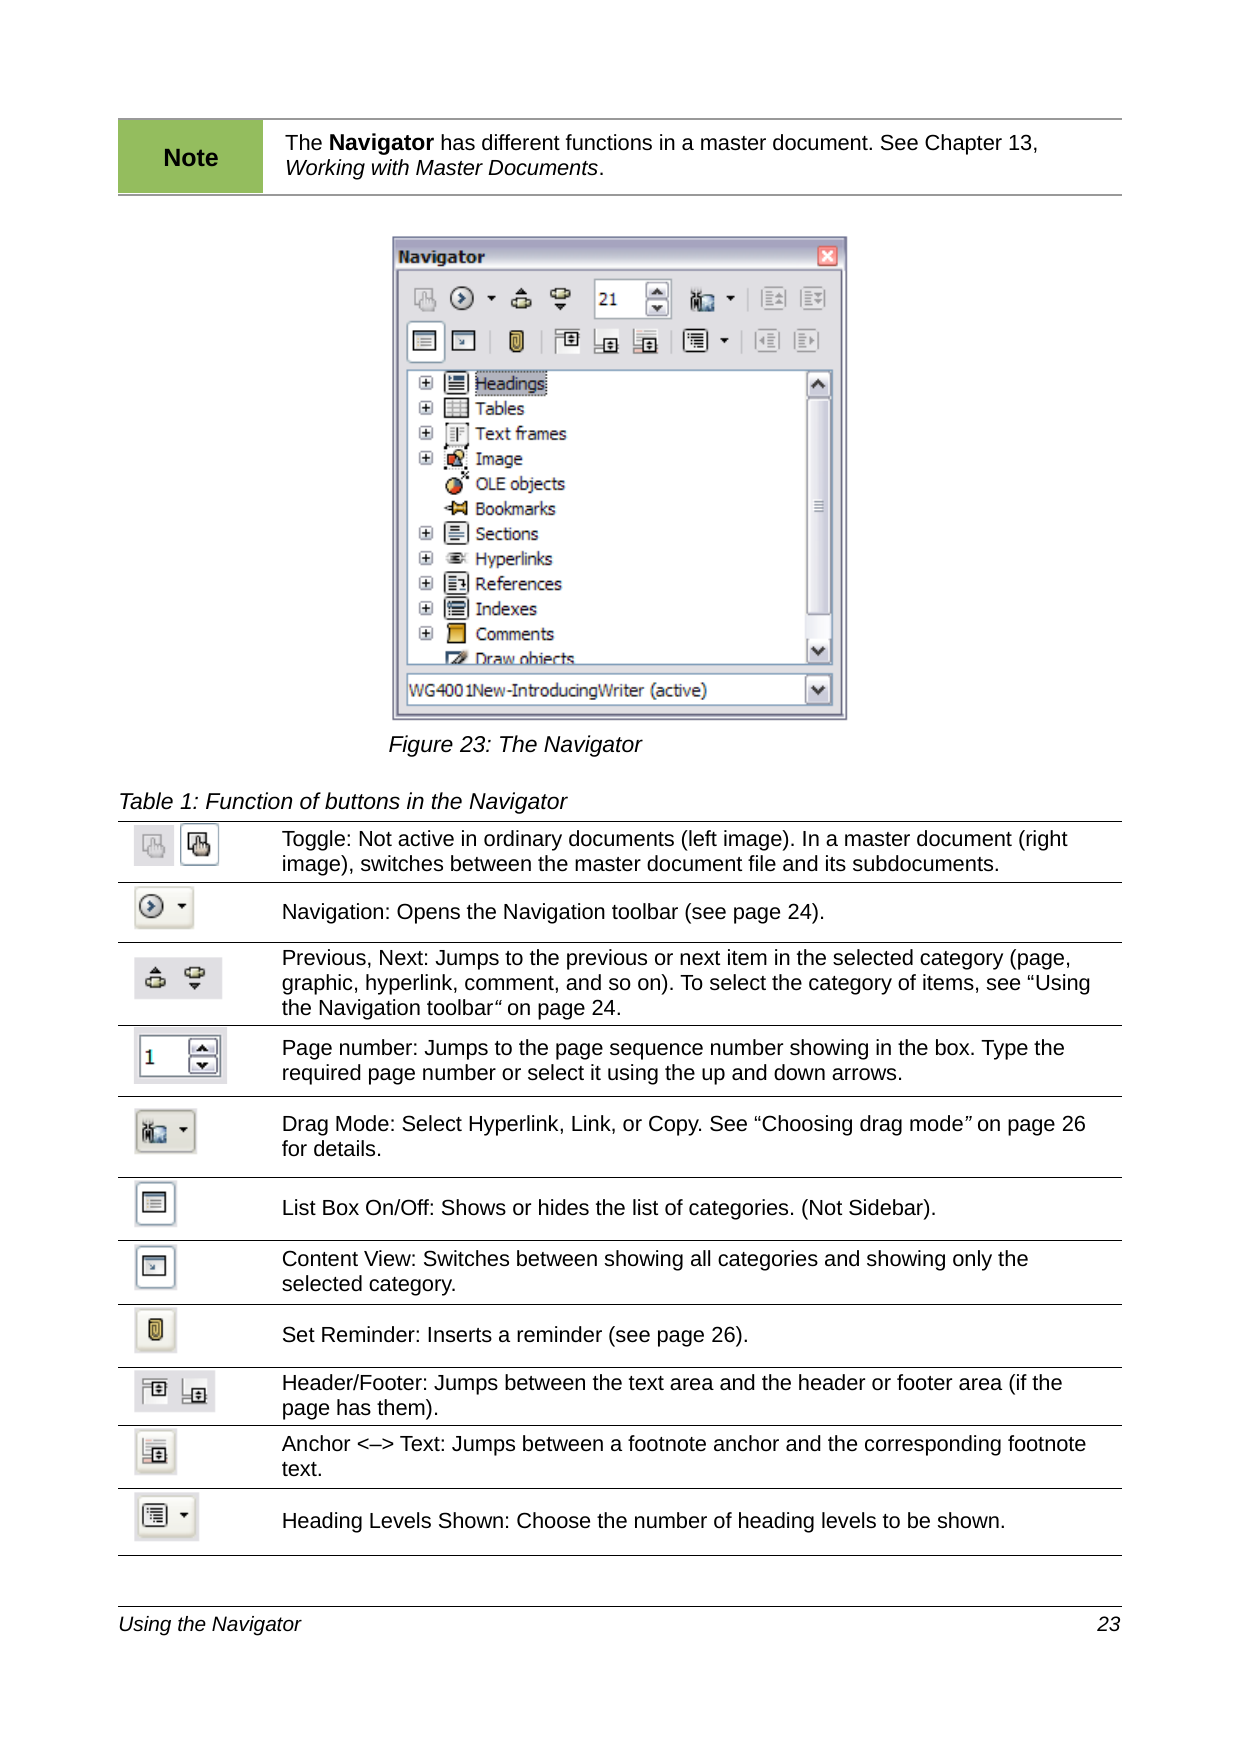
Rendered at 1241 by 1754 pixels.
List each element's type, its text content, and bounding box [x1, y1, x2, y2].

table_cell [118, 1097, 266, 1177]
text Table 1: Function of buttons in the Navigator [118, 788, 1122, 814]
table_cell [118, 943, 266, 1024]
table_cell [118, 1178, 266, 1240]
picture [133, 957, 224, 1001]
table_cell Header/Footer: Jumps between the text area and the header or footer area (if the page has them). [266, 1368, 1122, 1425]
picture [133, 1027, 228, 1084]
table_cell Anchor <–> Text: Jumps between a footnote anchor and the corresponding footnote text. [266, 1426, 1122, 1488]
picture [133, 1243, 179, 1292]
table_header Note [118, 120, 263, 193]
picture [133, 825, 175, 866]
table_header Toggle: Not active in ordinary documents (left image). In a master document (right image), switches between the master document file and its subdocuments. [266, 822, 1122, 882]
table_cell Drag Mode: Select Hyperlink, Link, or Copy. See “Choosing drag mode” on page 28 for details. [266, 1097, 1122, 1177]
picture [133, 1108, 199, 1156]
table_cell Set Reminder: Inserts a reminder (see page 28). [266, 1305, 1122, 1367]
picture [388, 232, 852, 725]
picture [180, 823, 220, 866]
picture [133, 1180, 179, 1229]
table_cell [118, 1489, 266, 1554]
table_cell [118, 1426, 266, 1488]
table_header The Navigator has different functions in a master document. See Chapter 13, Working with Master Documents. [264, 120, 1122, 193]
picture [133, 1428, 179, 1477]
table_cell [118, 1305, 266, 1367]
table_cell [118, 883, 266, 942]
picture [133, 885, 195, 931]
table_cell Page number: Jumps to the page sequence number showing in the box. Type the required page number or select it using the up and down arrows. [266, 1026, 1122, 1096]
table_cell [118, 1026, 266, 1096]
table_header [118, 822, 266, 882]
table_cell [118, 1241, 266, 1303]
table_cell Previous, Next: Jumps to the previous or next item in the selected category (page, graphic, hyperlink, comment, and so on). To select the category of items, see “Using the Navigation toolbar“ on page 26. [266, 943, 1122, 1024]
table_cell Content View: Switches between showing all categories and showing only the selected category. [266, 1241, 1122, 1303]
table_cell [118, 1368, 266, 1425]
table_cell Heading Levels Shown: Choose the number of heading levels to be shown. [266, 1489, 1122, 1554]
text Figure 23: The Navigator [388, 731, 852, 757]
picture [133, 1306, 179, 1355]
table_cell Navigation: Opens the Navigation toolbar (see page 26). [266, 883, 1122, 942]
picture [133, 1491, 201, 1543]
table_cell List Box On/Off: Shows or hides the list of categories. (Not Sidebar). [266, 1178, 1122, 1240]
picture [133, 1369, 217, 1414]
